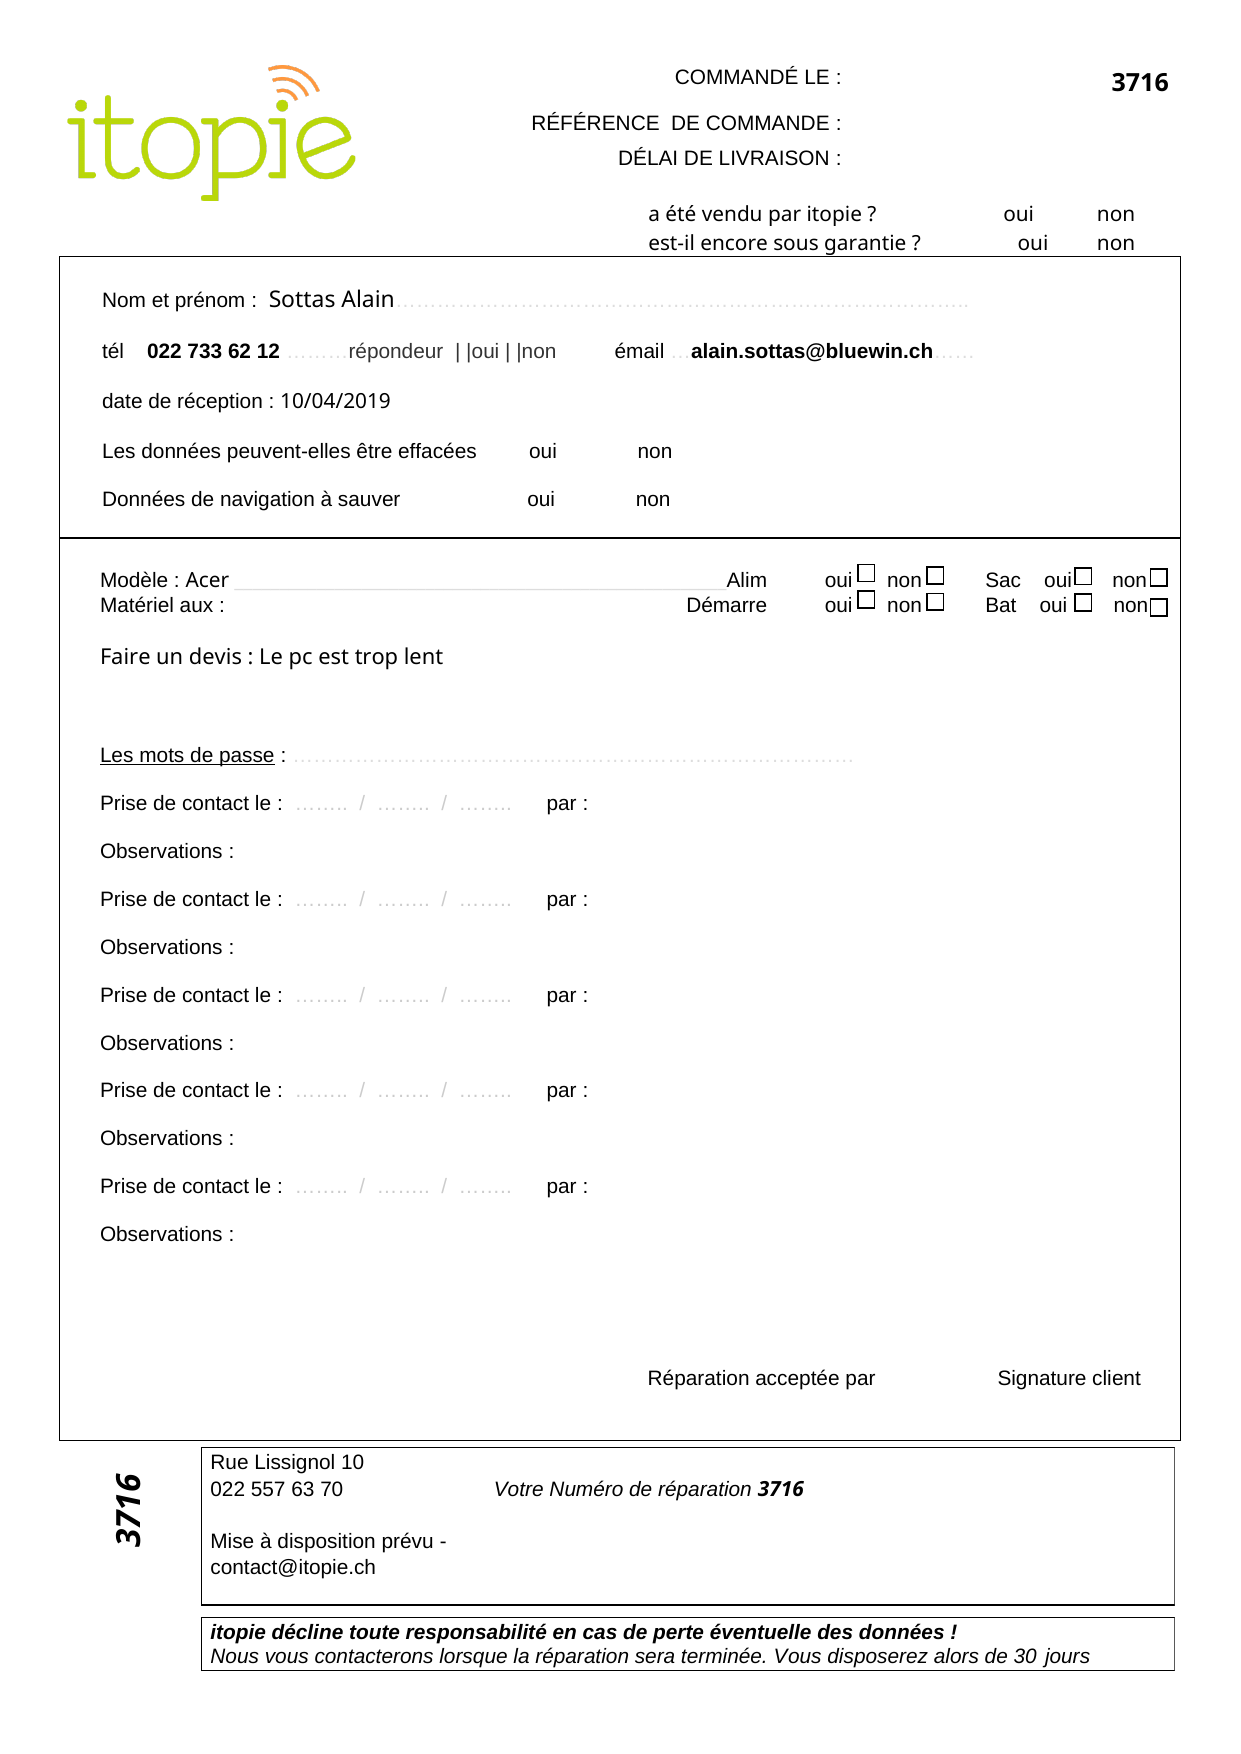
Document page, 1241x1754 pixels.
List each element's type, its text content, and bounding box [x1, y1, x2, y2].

text Les mots de passe : ……………………………………………………………………… [60, 740, 1180, 767]
text Modèle : Acer Alim oui non Sac oui non [60, 562, 856, 590]
text Observations : [60, 1219, 1180, 1246]
text Observations : [60, 931, 1180, 958]
text Réparation acceptée par Signature client [60, 1363, 1180, 1390]
table_header 3716 [847, 59, 1180, 104]
text tél 022 733 62 12 ………répondeur | |oui | |non émail …alain.sottas@bluewin.ch…… [60, 335, 1180, 362]
table_cell [847, 140, 1180, 175]
text est-il encore sous garantie ? oui non [59, 228, 1181, 256]
text Faire un devis : Le pc est trop lent [60, 638, 1180, 671]
text Observations : [60, 1027, 1180, 1054]
text a été vendu par itopie ? oui non [59, 199, 1181, 228]
table_cell DÉLAI DE LIVRAISON : [490, 140, 847, 175]
picture [67, 65, 356, 201]
text date de réception : 10/04/2019 [60, 383, 1180, 415]
text Les données peuvent-elles être effacées oui non [60, 436, 1180, 463]
text Observations : [60, 1123, 1180, 1150]
table_cell itopie décline toute responsabilité en cas de perte éventuelle des données ! Nous vous contacterons lorsque la réparation sera terminée. Vous disposerez alors de 30 jours [195, 1611, 1180, 1677]
table_cell [847, 105, 1180, 140]
text Observations : [60, 836, 1180, 863]
text Matériel aux : Démarre oui non Bat oui non [60, 590, 1180, 617]
text Données de navigation à sauver oui non [60, 484, 1180, 511]
text Nom et prénom : Sottas Alain……………………………………………………………………….. [60, 280, 1180, 314]
table_header COMMANDÉ LE : [490, 59, 847, 104]
table_header 3716 [59, 1441, 195, 1677]
text Prise de contact le : …….. / …….. / …….. par : [60, 1075, 1180, 1102]
text Prise de contact le : …….. / …….. / …….. par : [60, 1171, 1180, 1198]
text Prise de contact le : …….. / …….. / …….. par : [60, 979, 1180, 1006]
text Prise de contact le : …….. / …….. / …….. par : [60, 788, 1180, 815]
table_cell RÉFÉRENCE DE COMMANDE : [490, 105, 847, 140]
table_header Rue Lissignol 10 022 557 63 70 Votre Numéro de réparation 3716 Mise à disposition prévu - contact@itopie.ch [195, 1441, 1180, 1611]
text Modèle : Acer Alim oui non Sac oui non [948, 562, 1180, 590]
text Modèle : Acer Alim oui non Sac oui non [879, 562, 925, 590]
text Prise de contact le : …….. / …….. / …….. par : [60, 883, 1180, 911]
